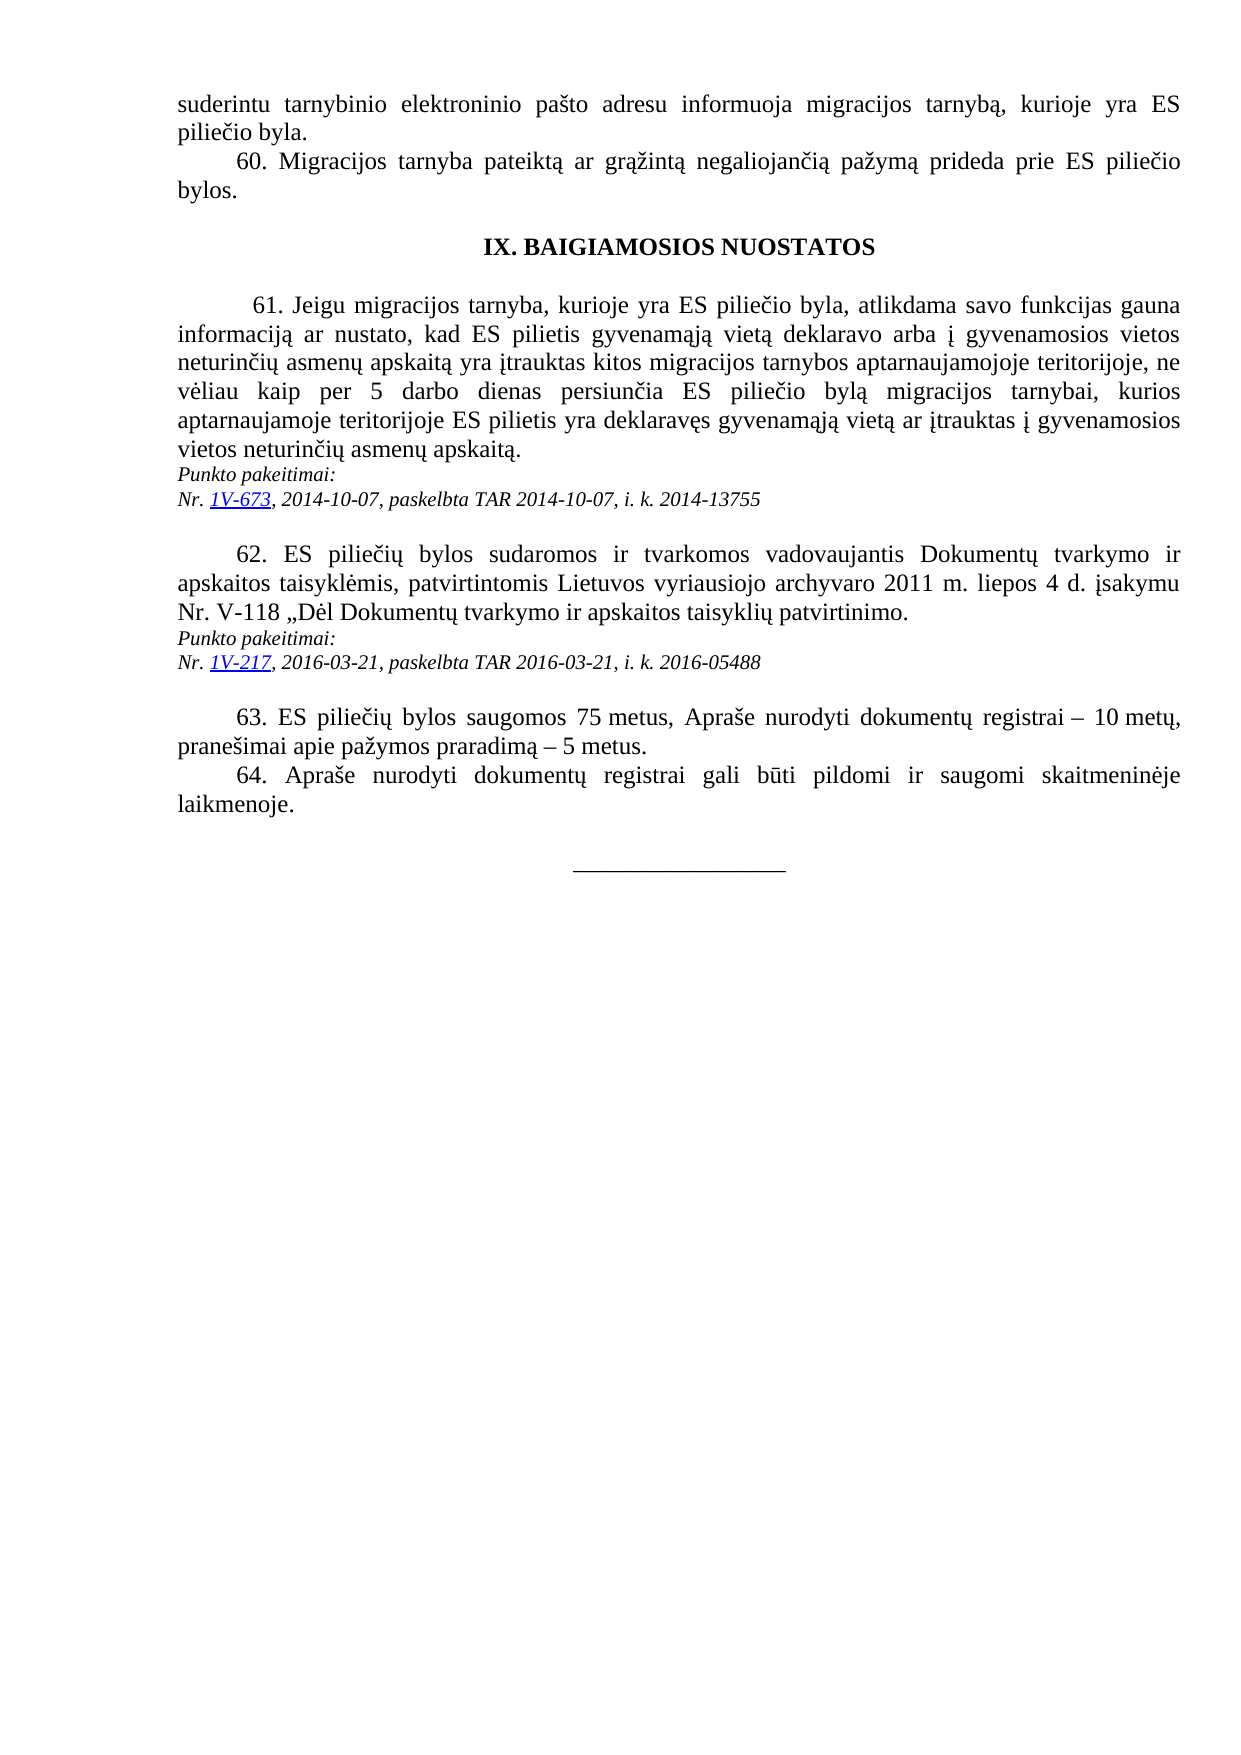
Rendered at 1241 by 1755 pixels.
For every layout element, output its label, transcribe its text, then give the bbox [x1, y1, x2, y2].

text 61. Jeigu migracijos tarnyba, kurioje yra ES piliečio byla, atlikdama savo funkcijas gauna informaciją ar nustato, kad ES pilietis gyvenamąją vietą deklaravo arba į gyvenamosios vietos neturinčių asmenų apskaitą yra įtrauktas kitos migracijos tarnybos aptarnaujamojoje teritorijoje, ne vėliau kaip per 5 darbo dienas persiunčia ES piliečio bylą migracijos tarnybai, kurios aptarnaujamoje teritorijoje ES pilietis yra deklaravęs gyvenamąją vietą ar įtrauktas į gyvenamosios vietos neturinčių asmenų apskaitą. [177, 290, 1181, 462]
text Nr. 1V-673, 2014-10-07, paskelbta TAR 2014-10-07, i. k. 2014-13755 [177, 486, 1181, 511]
text Punkto pakeitimai: [177, 462, 1181, 486]
text _________________ [177, 846, 1181, 875]
text Punkto pakeitimai: [177, 626, 1181, 649]
text 60. Migracijos tarnyba pateiktą ar grąžintą negaliojančią pažymą prideda prie ES piliečio bylos. [177, 146, 1181, 204]
text Nr. 1V-217, 2016-03-21, paskelbta TAR 2016-03-21, i. k. 2016-05488 [177, 649, 1181, 674]
text suderintu tarnybinio elektroninio pašto adresu informuoja migracijos tarnybą, kurioje yra ES piliečio byla. [177, 89, 1181, 146]
text 63. ES piliečių bylos saugomos 75 metus, Apraše nurodyti dokumentų registrai – 10 metų, pranešimai apie pažymos praradimą – 5 metus. [177, 702, 1181, 760]
text 64. Apraše nurodyti dokumentų registrai gali būti pildomi ir saugomi skaitmeninėje laikmenoje. [177, 760, 1181, 817]
text IX. BAIGIAMOSIOS NUOSTATOS [177, 232, 1181, 261]
text 62. ES piliečių bylos sudaromos ir tvarkomos vadovaujantis Dokumentų tvarkymo ir apskaitos taisyklėmis, patvirtintomis Lietuvos vyriausiojo archyvaro 2011 m. liepos 4 d. įsakymu Nr. V-118 „Dėl Dokumentų tvarkymo ir apskaitos taisyklių patvirtinimo. [177, 539, 1181, 626]
